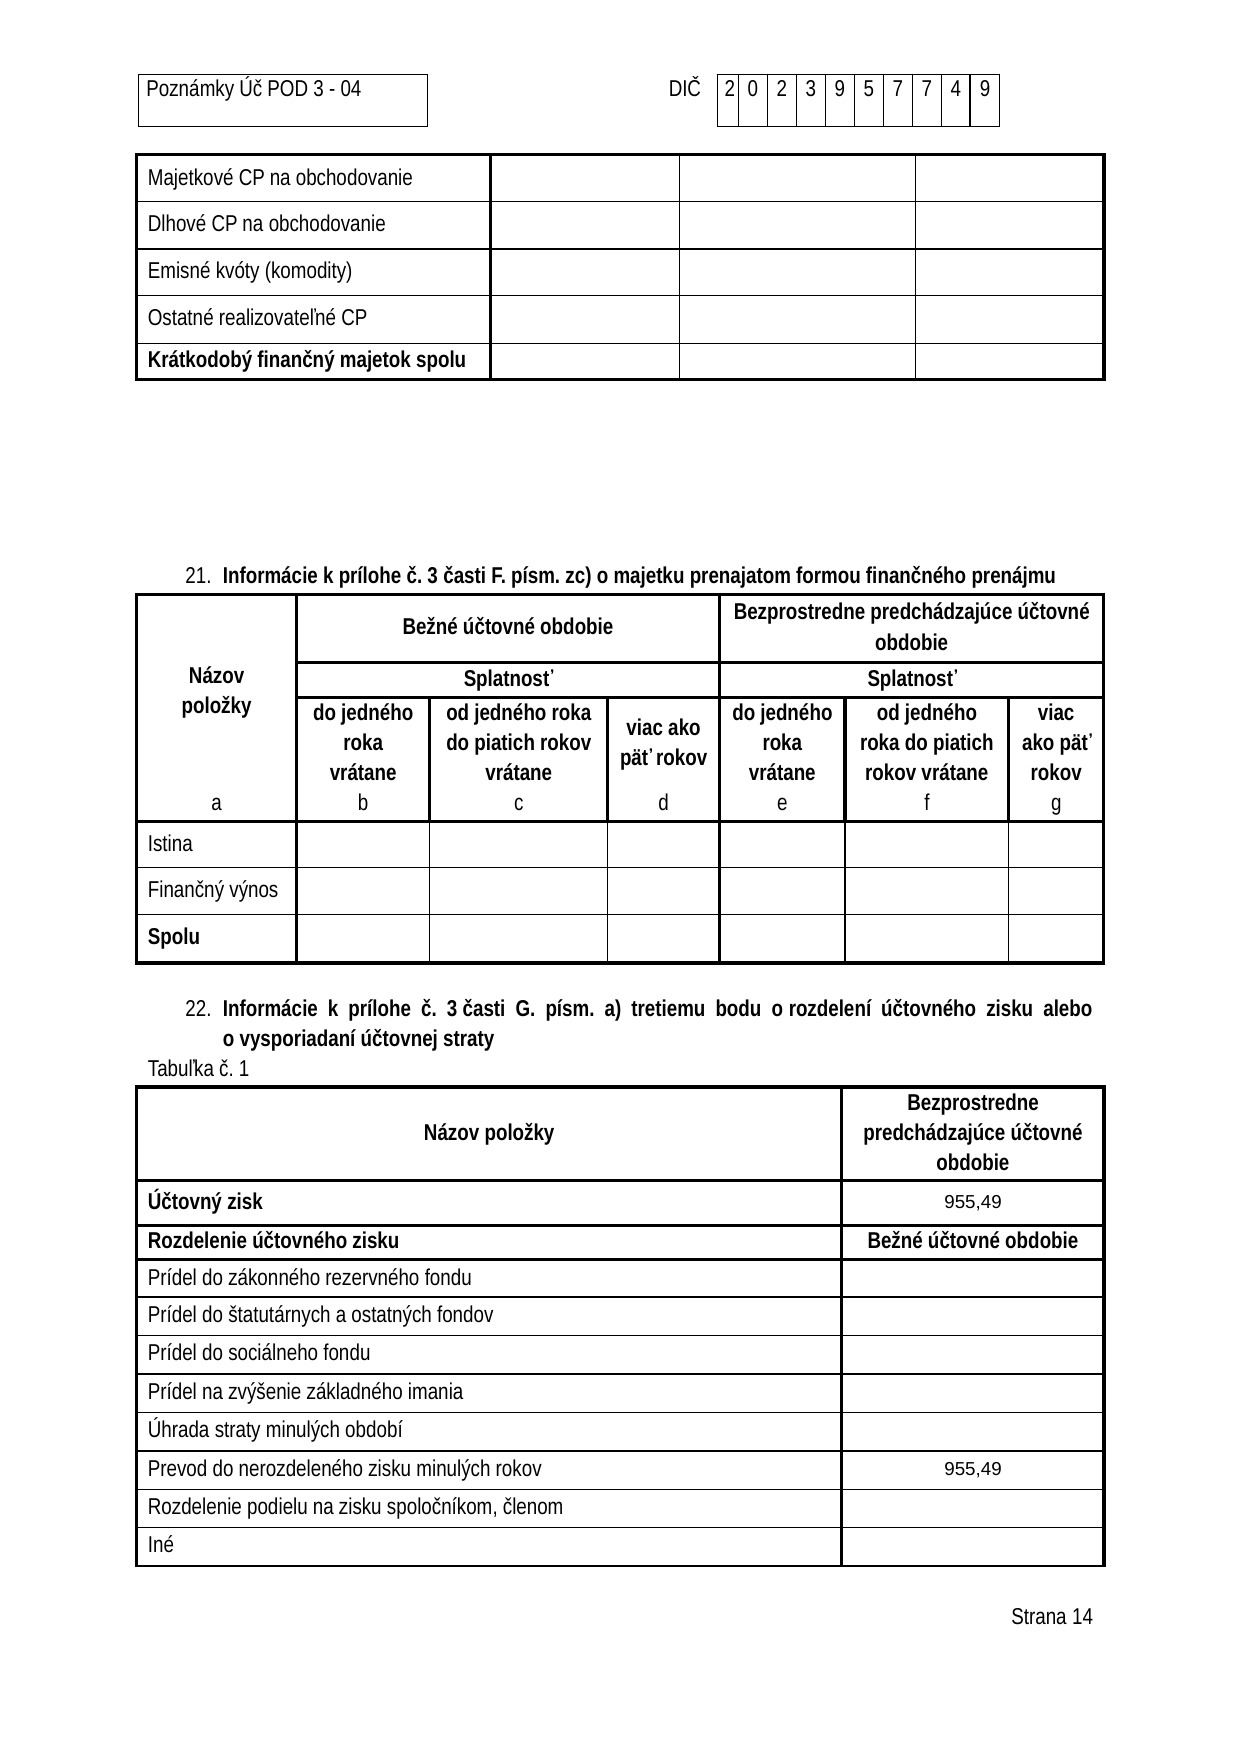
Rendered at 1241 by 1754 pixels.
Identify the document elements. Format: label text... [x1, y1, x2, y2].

table_cell Prevod do nerozdeleného zisku minulých rokov [138, 1452, 840, 1488]
table_cell Spolu [138, 915, 295, 961]
text Tabuľka č. 1 [148, 1055, 1093, 1082]
table_cell [298, 868, 429, 914]
table_cell [916, 250, 1102, 295]
table_cell [916, 344, 1102, 378]
table_cell [430, 915, 607, 961]
table_cell Rozdelenie podielu na zisku spoločníkom, členom [138, 1490, 840, 1527]
table_cell Rozdelenie účtovného zisku [138, 1227, 840, 1258]
table_cell viac ako päť rokov [1010, 699, 1102, 789]
table_cell a [138, 789, 295, 819]
table_cell [916, 156, 1102, 201]
table_cell [843, 1298, 1102, 1335]
table_cell [608, 915, 718, 961]
table_cell [298, 823, 429, 867]
table_cell Splatnosť [298, 664, 718, 696]
table_cell [680, 250, 915, 295]
table_cell f [847, 789, 1007, 819]
table_cell 955,49 [843, 1452, 1102, 1488]
table_cell [843, 1261, 1102, 1296]
table_cell [430, 868, 607, 914]
table_cell [843, 1490, 1102, 1527]
table_cell Emisné kvóty (komodity) [138, 250, 489, 295]
table_cell Dlhové CP na obchodovanie [138, 202, 489, 248]
table_cell viac ako päť rokov [609, 699, 718, 789]
table_cell [608, 823, 718, 867]
table_header Názov položky [138, 596, 295, 789]
table_cell g [1010, 789, 1102, 819]
table_cell Prídel na zvýšenie základného imania [138, 1375, 840, 1412]
table_cell Úhrada straty minulých období [138, 1413, 840, 1450]
table_cell Ostatné realizovateľné CP [138, 296, 489, 342]
table_cell [492, 296, 679, 342]
table_cell [843, 1336, 1102, 1373]
table_cell [843, 1413, 1102, 1450]
table_cell Finančný výnos [138, 868, 295, 914]
table_cell [846, 915, 1008, 961]
table_cell [298, 915, 429, 961]
table_cell 955,49 [843, 1182, 1102, 1223]
table_cell od jedného roka do piatich rokov vrátane [847, 699, 1007, 789]
table_cell Prídel do sociálneho fondu [138, 1336, 840, 1373]
table_cell [492, 344, 679, 378]
table_cell [916, 202, 1102, 248]
table_cell Prídel do zákonného rezervného fondu [138, 1261, 840, 1296]
table_cell Majetkové CP na obchodovanie [138, 156, 489, 201]
table_header Bežné účtovné obdobie [298, 596, 718, 661]
table_cell b [298, 789, 428, 819]
table_cell [843, 1528, 1102, 1565]
table_cell [843, 1375, 1102, 1412]
table_cell do jedného roka vrátane [298, 699, 428, 789]
table_cell [680, 344, 915, 378]
table_cell Iné [138, 1528, 840, 1565]
table_cell [1009, 868, 1102, 914]
table_cell od jedného roka do piatich rokov vrátane [431, 699, 606, 789]
table_cell [1009, 823, 1102, 867]
table_cell [1009, 915, 1102, 961]
list Informácie k prílohe č. 3 časti G. písm. a) tretiemu bodu o rozdelení účtovného zisku alebo o vysporiadaní účtovnej straty [185, 995, 1093, 1051]
table_cell [916, 296, 1102, 342]
table_cell [492, 250, 679, 295]
table_header Názov položky [138, 1089, 840, 1179]
table_cell [492, 202, 679, 248]
table_cell d [609, 789, 718, 819]
table_cell Prídel do štatutárnych a ostatných fondov [138, 1298, 840, 1335]
table_cell e [721, 789, 843, 819]
table_cell [721, 823, 844, 867]
table_cell c [431, 789, 606, 819]
table_cell Účtovný zisk [138, 1182, 840, 1223]
table_cell [721, 915, 844, 961]
table_cell [430, 823, 607, 867]
table_cell Splatnosť [721, 664, 1102, 696]
table_cell [680, 202, 915, 248]
table_cell [608, 868, 718, 914]
table_cell Istina [138, 823, 295, 867]
table_cell do jedného roka vrátane [721, 699, 843, 789]
table_cell Bežné účtovné obdobie [843, 1227, 1102, 1258]
table_cell [846, 868, 1008, 914]
table_cell [846, 823, 1008, 867]
table_cell [680, 156, 915, 201]
table_cell Krátkodobý finančný majetok spolu [138, 344, 489, 378]
table_header Bezprostredne predchádzajúce účtovné obdobie [721, 596, 1102, 661]
list Informácie k prílohe č. 3 časti F. písm. zc) o majetku prenajatom formou finančného prenájmu [185, 562, 1093, 589]
table_cell [492, 156, 679, 201]
table_cell [721, 868, 844, 914]
table_cell [680, 296, 915, 342]
table_header Bezprostredne predchádzajúce účtovné obdobie [843, 1089, 1102, 1179]
